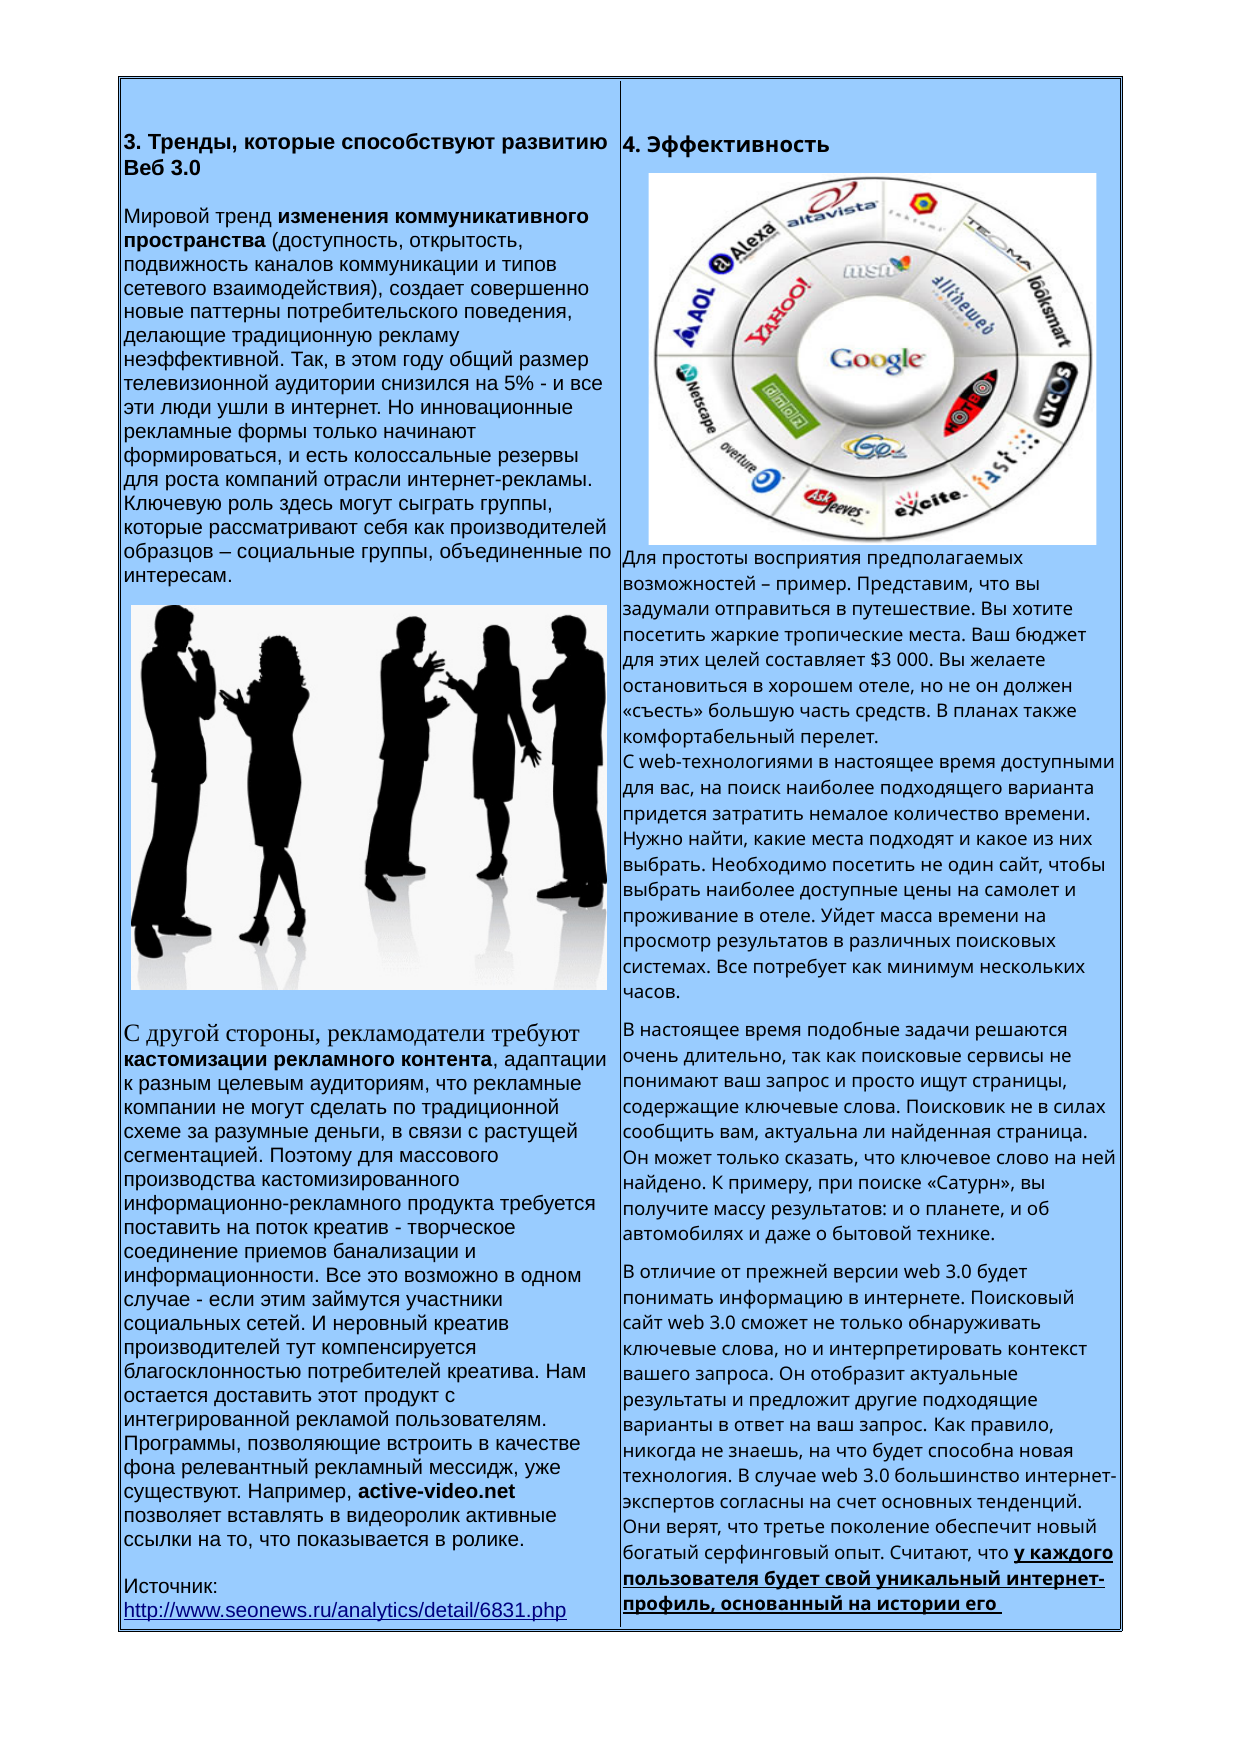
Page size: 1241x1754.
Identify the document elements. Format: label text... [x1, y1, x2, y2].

picture [131, 605, 607, 990]
text В отличие от прежней версии web 3.0 будет понимать информацию в интернете. Поисковый сайт web 3.0 сможет не только обнаруживать ключевые слова, но и интерпретировать контекст вашего запроса. Он отобразит актуальные результаты и предложит другие подходящие варианты в ответ на ваш запрос. Как правило, никогда не знаешь, на что будет способна новая технология. В случае web 3.0 большинство интернет-экспертов согласны на счет основных тенденций. Они верят, что третье поколение обеспечит новый богатый серфинговый опыт. Считают, что у каждого пользователя будет свой уникальный интернет-профиль, основанный на истории его [622, 1259, 1117, 1616]
text 4. Эффективность [622, 129, 1117, 159]
text Для простоты восприятия предполагаемых возможностей – пример. Представим, что вы задумали отправиться в путешествие. Вы хотите посетить жаркие тропические места. Ваш бюджет для этих целей составляет $3 000. Вы желаете остановиться в хорошем отеле, но не он должен «съесть» большую часть средств. В планах также комфортабельный перелет. С web-технологиями в настоящее время доступными для вас, на поиск наиболее подходящего варианта придется затратить немалое количество времени. Нужно найти, какие места подходят и какое из них выбрать. Необходимо посетить не один сайт, чтобы выбрать наиболее доступные цены на самолет и проживание в отеле. Уйдет масса времени на просмотр результатов в различных поисковых системах. Все потребует как минимум нескольких часов. [622, 159, 1117, 1004]
text 3. Тренды, которые способствуют развитию Веб 3.0 Мировой тренд изменения коммуникативного пространства (доступность, открытость, подвижность каналов коммуникации и типов сетевого взаимодействия), создает совершенно новые паттерны потребительского поведения, делающие традиционную рекламу неэффективной. Так, в этом году общий размер телевизионной аудитории снизился на 5% - и все эти люди ушли в интернет. Но инновационные рекламные формы только начинают формироваться, и есть колоссальные резервы для роста компаний отрасли интернет-рекламы. Ключевую роль здесь могут сыграть группы, которые рассматривают себя как производителей образцов – социальные группы, объединенные по интересам. С другой стороны, рекламодатели требуют кастомизации рекламного контента, адаптации к разным целевым аудиториям, что рекламные компании не могут сделать по традиционной схеме за разумные деньги, в связи с растущей сегментацией. Поэтому для массового производства кастомизированного информационно-рекламного продукта требуется поставить на поток креатив - творческое соединение приемов банализации и информационности. Все это возможно в одном случае - если этим займутся участники социальных сетей. И неровный креатив производителей тут компенсируется благосклонностью потребителей креатива. Нам остается доставить этот продукт с интегрированной рекламой пользователям. Программы, позволяющие встроить в качестве фона релевантный рекламный мессидж, уже существуют. Например, active-video.net позволяет вставлять в видеоролик активные ссылки на то, что показывается в ролике. [123, 129, 618, 1550]
text Источник: http://www.seonews.ru/analytics/detail/6831.php [123, 1574, 618, 1622]
text В настоящее время подобные задачи решаются очень длительно, так как поисковые сервисы не понимают ваш запрос и просто ищут страницы, содержащие ключевые слова. Поисковик не в силах сообщить вам, актуальна ли найденная страница. Он может только сказать, что ключевое слово на ней найдено. К примеру, при поиске «Сатурн», вы получите массу результатов: и о планете, и об автомобилях и даже о бытовой технике. [622, 1016, 1117, 1246]
picture [648, 173, 1097, 545]
